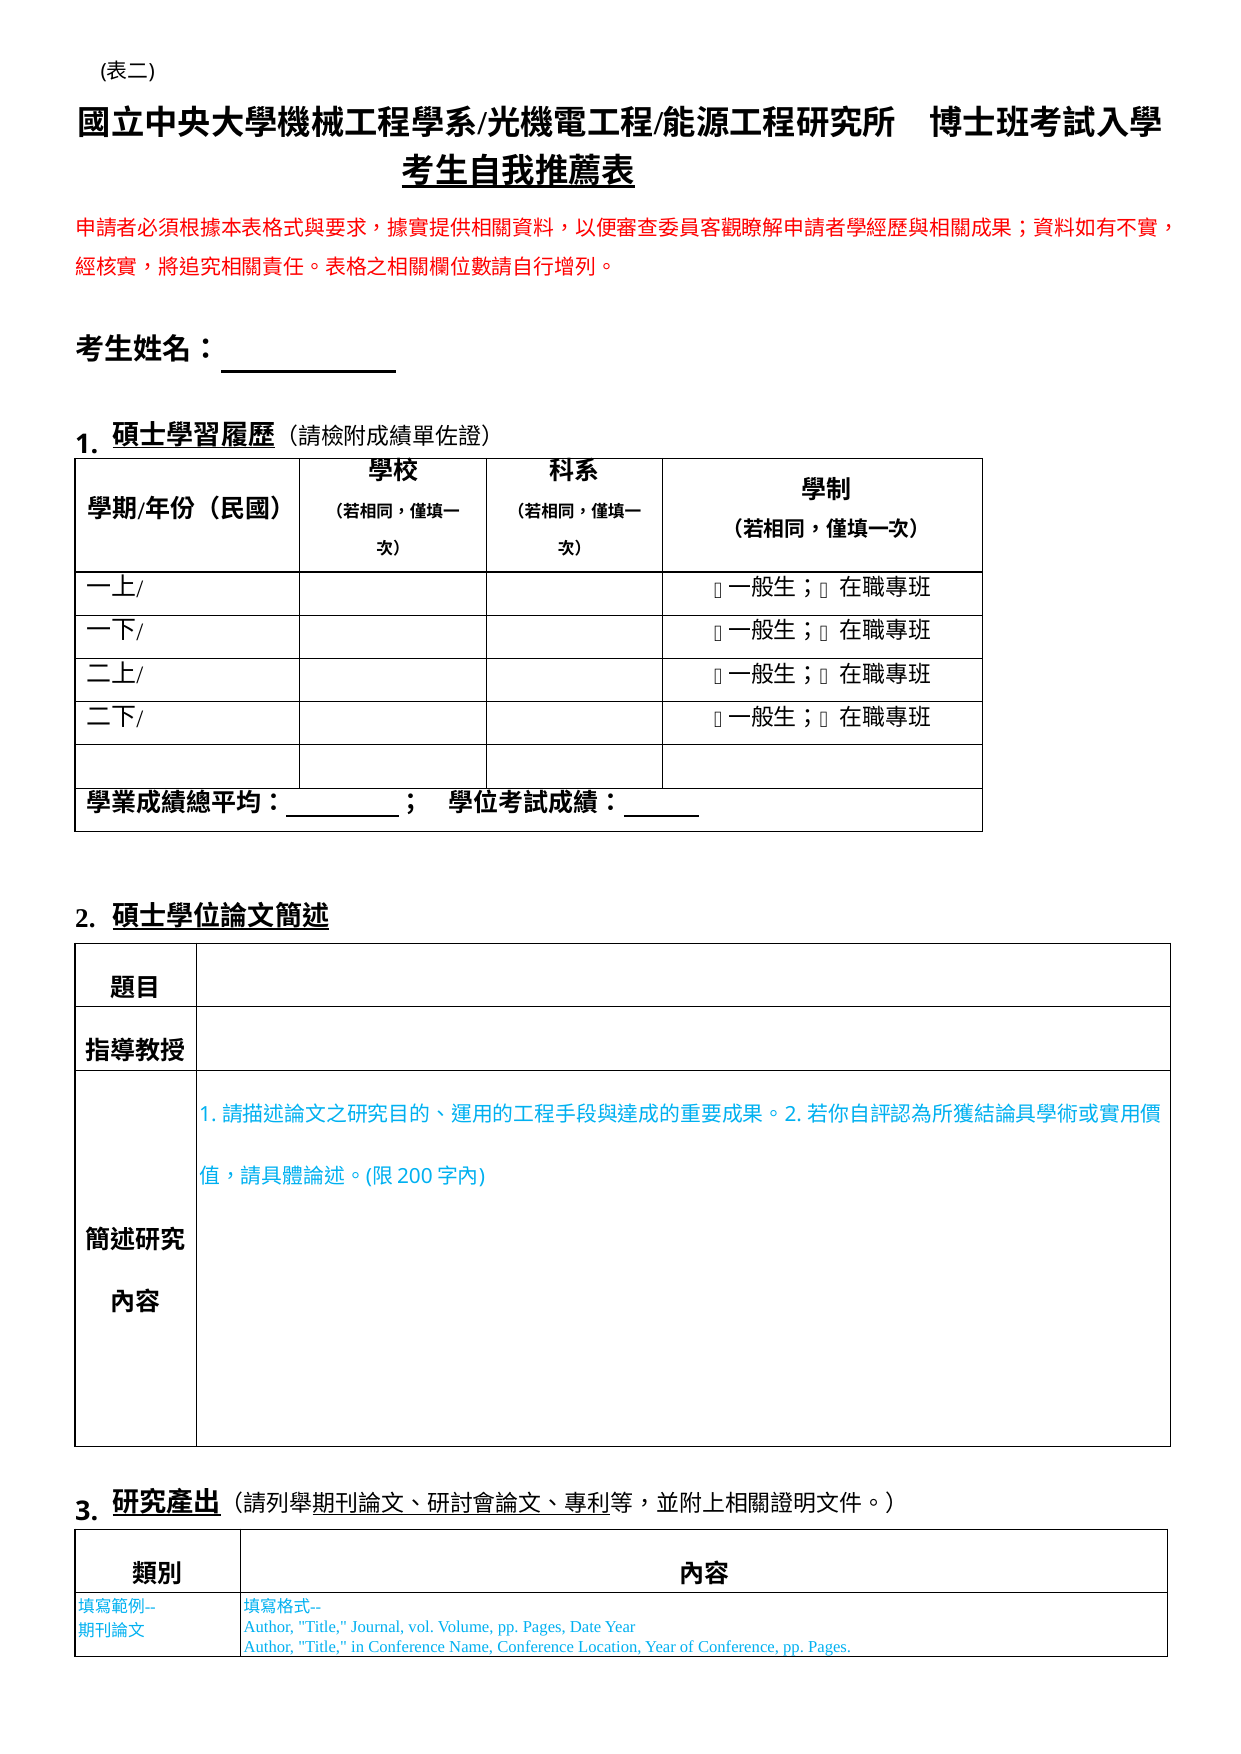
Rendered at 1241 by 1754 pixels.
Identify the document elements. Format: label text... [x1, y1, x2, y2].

table_header 學期/年份（民國） [76, 459, 299, 571]
text 國立中央大學機械工程學系/光機電工程/能源工程研究所 博士班考試入學 [75, 47, 1165, 144]
table_cell [487, 745, 662, 787]
table_cell [663, 745, 982, 787]
table_cell  一般生； 在職專班 [663, 616, 982, 658]
list 碩士學習履歷（請檢附成績單佐證） [75, 395, 1165, 458]
table_cell  一般生； 在職專班 [663, 573, 982, 614]
text 考生姓名： [75, 325, 1165, 377]
table_header 學制 （若相同，僅填一次） [663, 459, 982, 571]
table_cell 一上/ [76, 573, 299, 614]
text 申請者必須根據本表格式與要求，據實提供相關資料，以便審查委員客觀瞭解申請者學經歷與相關成果；資料如有不實，經核實，將追究相關責任。表格之相關欄位數請自行增列。 [75, 211, 1165, 289]
table_header 學校 （若相同，僅填一次） [300, 459, 486, 571]
table_header [197, 944, 1170, 1006]
table_cell  一般生； 在職專班 [663, 702, 982, 744]
table_cell [487, 616, 662, 658]
table_cell 填寫範例-- 期刊論文 [76, 1593, 240, 1656]
table_cell [487, 573, 662, 614]
table_cell [300, 573, 486, 614]
table_cell 指導教授 [76, 1007, 196, 1069]
table_cell 填寫格式-- Author, "Title," Journal, vol. Volume, pp. Pages, Date Year Author, "Title," in Conference Name, Conference Location, Year of Conference, pp. Pages. [241, 1593, 1167, 1656]
table_cell 二下/ [76, 702, 299, 744]
table_header 類別 [76, 1530, 240, 1592]
table_header 內容 [241, 1530, 1167, 1592]
table_cell 簡述研究內容 [76, 1071, 196, 1446]
table_cell [487, 702, 662, 744]
text 考生自我推薦表 [75, 144, 1165, 192]
table_cell [300, 745, 486, 787]
table_cell [487, 659, 662, 701]
table_cell [300, 659, 486, 701]
table_cell 學業成績總平均： ； 學位考試成績： [76, 789, 982, 831]
table_cell [300, 702, 486, 744]
table_cell [76, 745, 299, 787]
list 研究產出（請列舉期刊論文、研討會論文、專利等，並附上相關證明文件。） [75, 1480, 1165, 1528]
table_header 題目 [76, 944, 196, 1006]
table_cell  一般生； 在職專班 [663, 659, 982, 701]
list 碩士學位論文簡述 [75, 894, 1165, 942]
table_cell 1. 請描述論文之研究目的、運用的工程手段與達成的重要成果。2. 若你自評認為所獲結論具學術或實用價值，請具體論述。(限200字內) [197, 1071, 1170, 1446]
table_cell 二上/ [76, 659, 299, 701]
table_header 科系 （若相同，僅填一次） [487, 459, 662, 571]
table_cell [197, 1007, 1170, 1069]
text (表二) [100, 54, 222, 84]
table_cell 一下/ [76, 616, 299, 658]
table_cell [300, 616, 486, 658]
